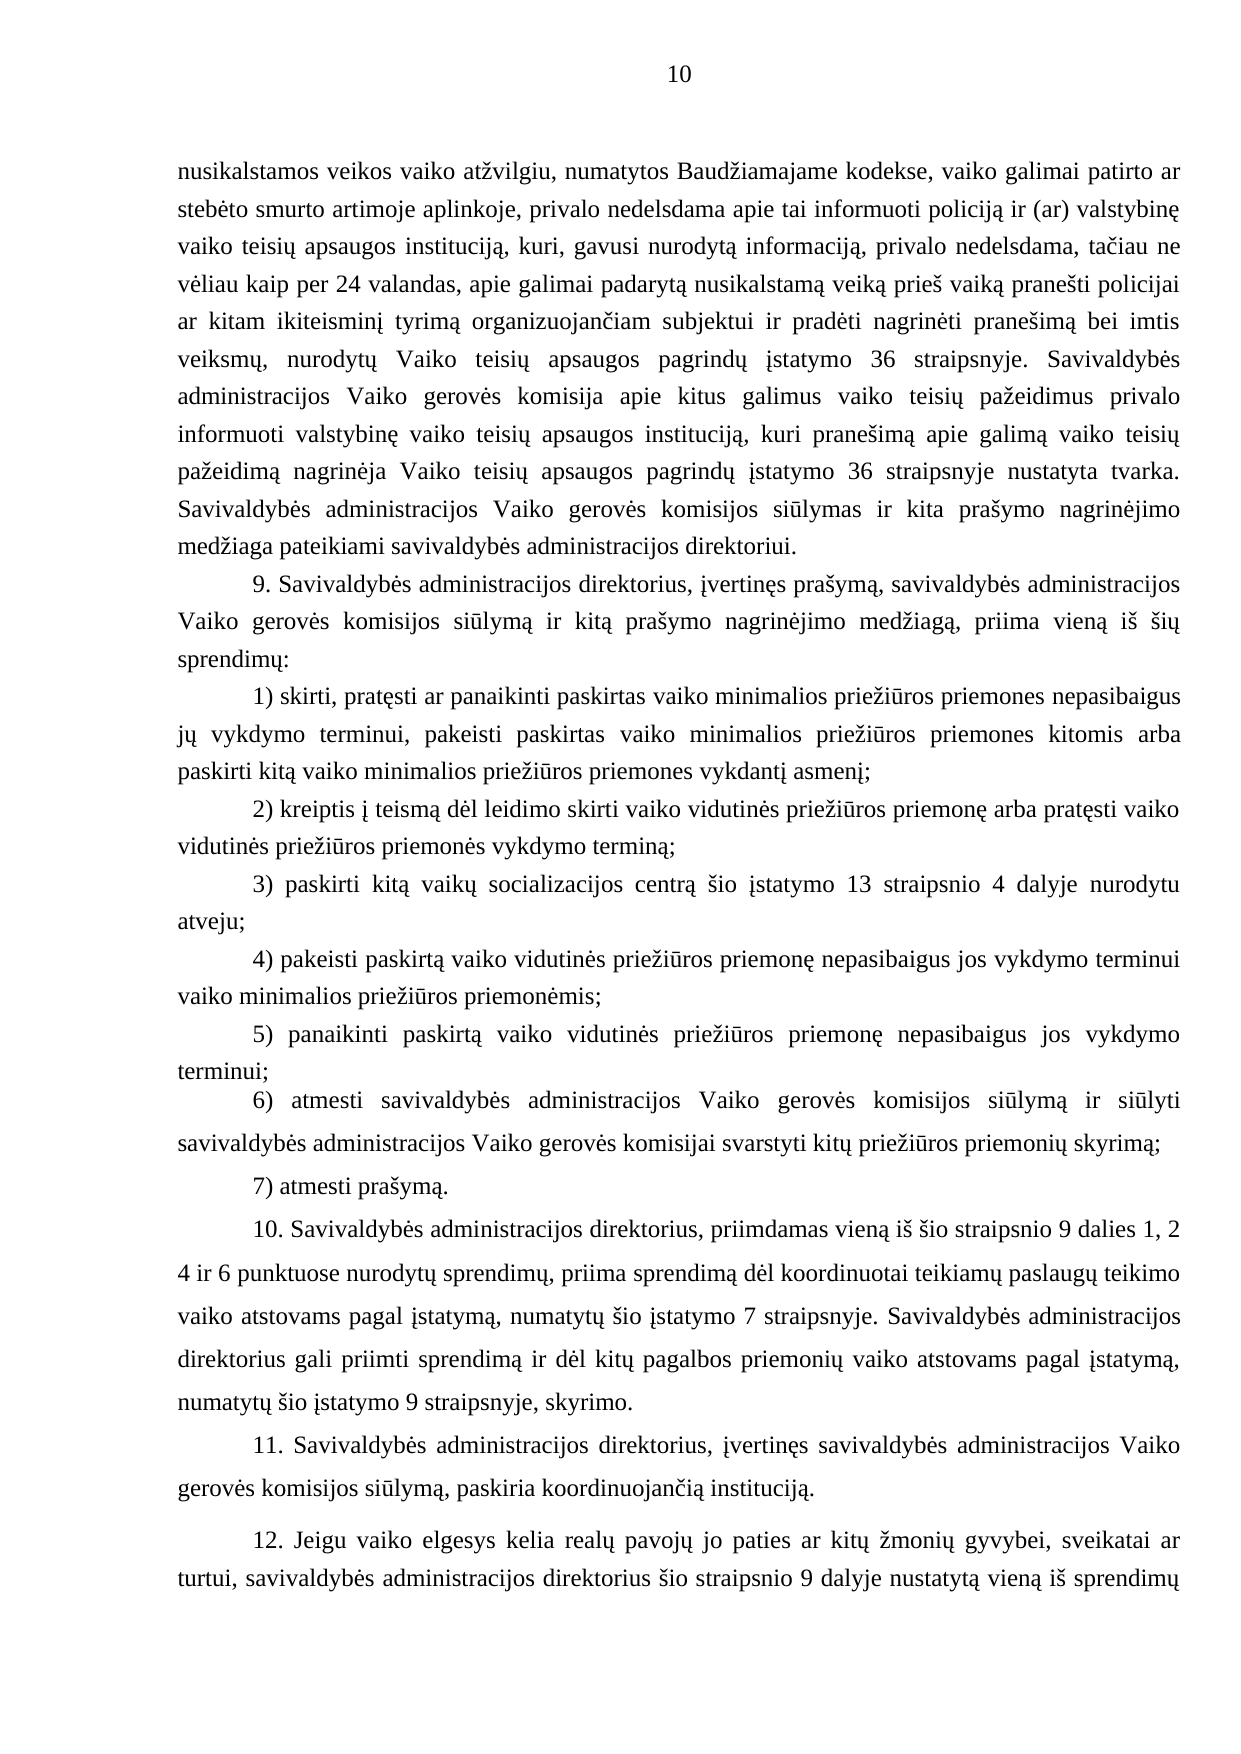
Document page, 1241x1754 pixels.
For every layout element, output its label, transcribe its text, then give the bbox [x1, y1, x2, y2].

text 1) skirti, pratęsti ar panaikinti paskirtas vaiko minimalios priežiūros priemones nepasibaigus jų vykdymo terminui, pakeisti paskirtas vaiko minimalios priežiūros priemones kitomis arba paskirti kitą vaiko minimalios priežiūros priemones vykdantį asmenį; [177, 673, 1181, 785]
text 7) atmesti prašymą. [177, 1171, 1181, 1200]
text nusikalstamos veikos vaiko atžvilgiu, numatytos Baudžiamajame kodekse, vaiko galimai patirto ar stebėto smurto artimoje aplinkoje, privalo nedelsdama apie tai informuoti policiją ir (ar) valstybinę vaiko teisių apsaugos instituciją, kuri, gavusi nurodytą informaciją, privalo nedelsdama, tačiau ne vėliau kaip per 24 valandas, apie galimai padarytą nusikalstamą veiką prieš vaiką pranešti policijai ar kitam ikiteisminį tyrimą organizuojančiam subjektui ir pradėti nagrinėti pranešimą bei imtis veiksmų, nurodytų Vaiko teisių apsaugos pagrindų įstatymo 36 straipsnyje. Savivaldybės administracijos Vaiko gerovės komisija apie kitus galimus vaiko teisių pažeidimus privalo informuoti valstybinę vaiko teisių apsaugos instituciją, kuri pranešimą apie galimą vaiko teisių pažeidimą nagrinėja Vaiko teisių apsaugos pagrindų įstatymo 36 straipsnyje nustatyta tvarka. Savivaldybės administracijos Vaiko gerovės komisijos siūlymas ir kita prašymo nagrinėjimo medžiaga pateikiami savivaldybės administracijos direktoriui. [177, 148, 1181, 560]
text 2) kreiptis į teismą dėl leidimo skirti vaiko vidutinės priežiūros priemonę arba pratęsti vaiko vidutinės priežiūros priemonės vykdymo terminą; [177, 785, 1181, 860]
text 12. Jeigu vaiko elgesys kelia realų pavojų jo paties ar kitų žmonių gyvybei, sveikatai ar turtui, savivaldybės administracijos direktorius šio straipsnio 9 dalyje nustatytą vieną iš sprendimų [177, 1516, 1181, 1591]
text 11. Savivaldybės administracijos direktorius, įvertinęs savivaldybės administracijos Vaiko gerovės komisijos siūlymą, paskiria koordinuojančią instituciją. [177, 1430, 1181, 1502]
text 5) panaikinti paskirtą vaiko vidutinės priežiūros priemonę nepasibaigus jos vykdymo terminui; [177, 1010, 1181, 1085]
text 10. Savivaldybės administracijos direktorius, priimdamas vieną iš šio straipsnio 9 dalies 1, 2 4 ir 6 punktuose nurodytų sprendimų, priima sprendimą dėl koordinuotai teikiamų paslaugų teikimo vaiko atstovams pagal įstatymą, numatytų šio įstatymo 7 straipsnyje. Savivaldybės administracijos direktorius gali priimti sprendimą ir dėl kitų pagalbos priemonių vaiko atstovams pagal įstatymą, numatytų šio įstatymo 9 straipsnyje, skyrimo. [177, 1214, 1181, 1416]
text 3) paskirti kitą vaikų socializacijos centrą šio įstatymo 13 straipsnio 4 dalyje nurodytu atveju; [177, 860, 1181, 935]
text 4) pakeisti paskirtą vaiko vidutinės priežiūros priemonę nepasibaigus jos vykdymo terminui vaiko minimalios priežiūros priemonėmis; [177, 935, 1181, 1010]
text 9. Savivaldybės administracijos direktorius, įvertinęs prašymą, savivaldybės administracijos Vaiko gerovės komisijos siūlymą ir kitą prašymo nagrinėjimo medžiagą, priima vieną iš šių sprendimų: [177, 560, 1181, 673]
text 6) atmesti savivaldybės administracijos Vaiko gerovės komisijos siūlymą ir siūlyti savivaldybės administracijos Vaiko gerovės komisijai svarstyti kitų priežiūros priemonių skyrimą; [177, 1085, 1181, 1157]
